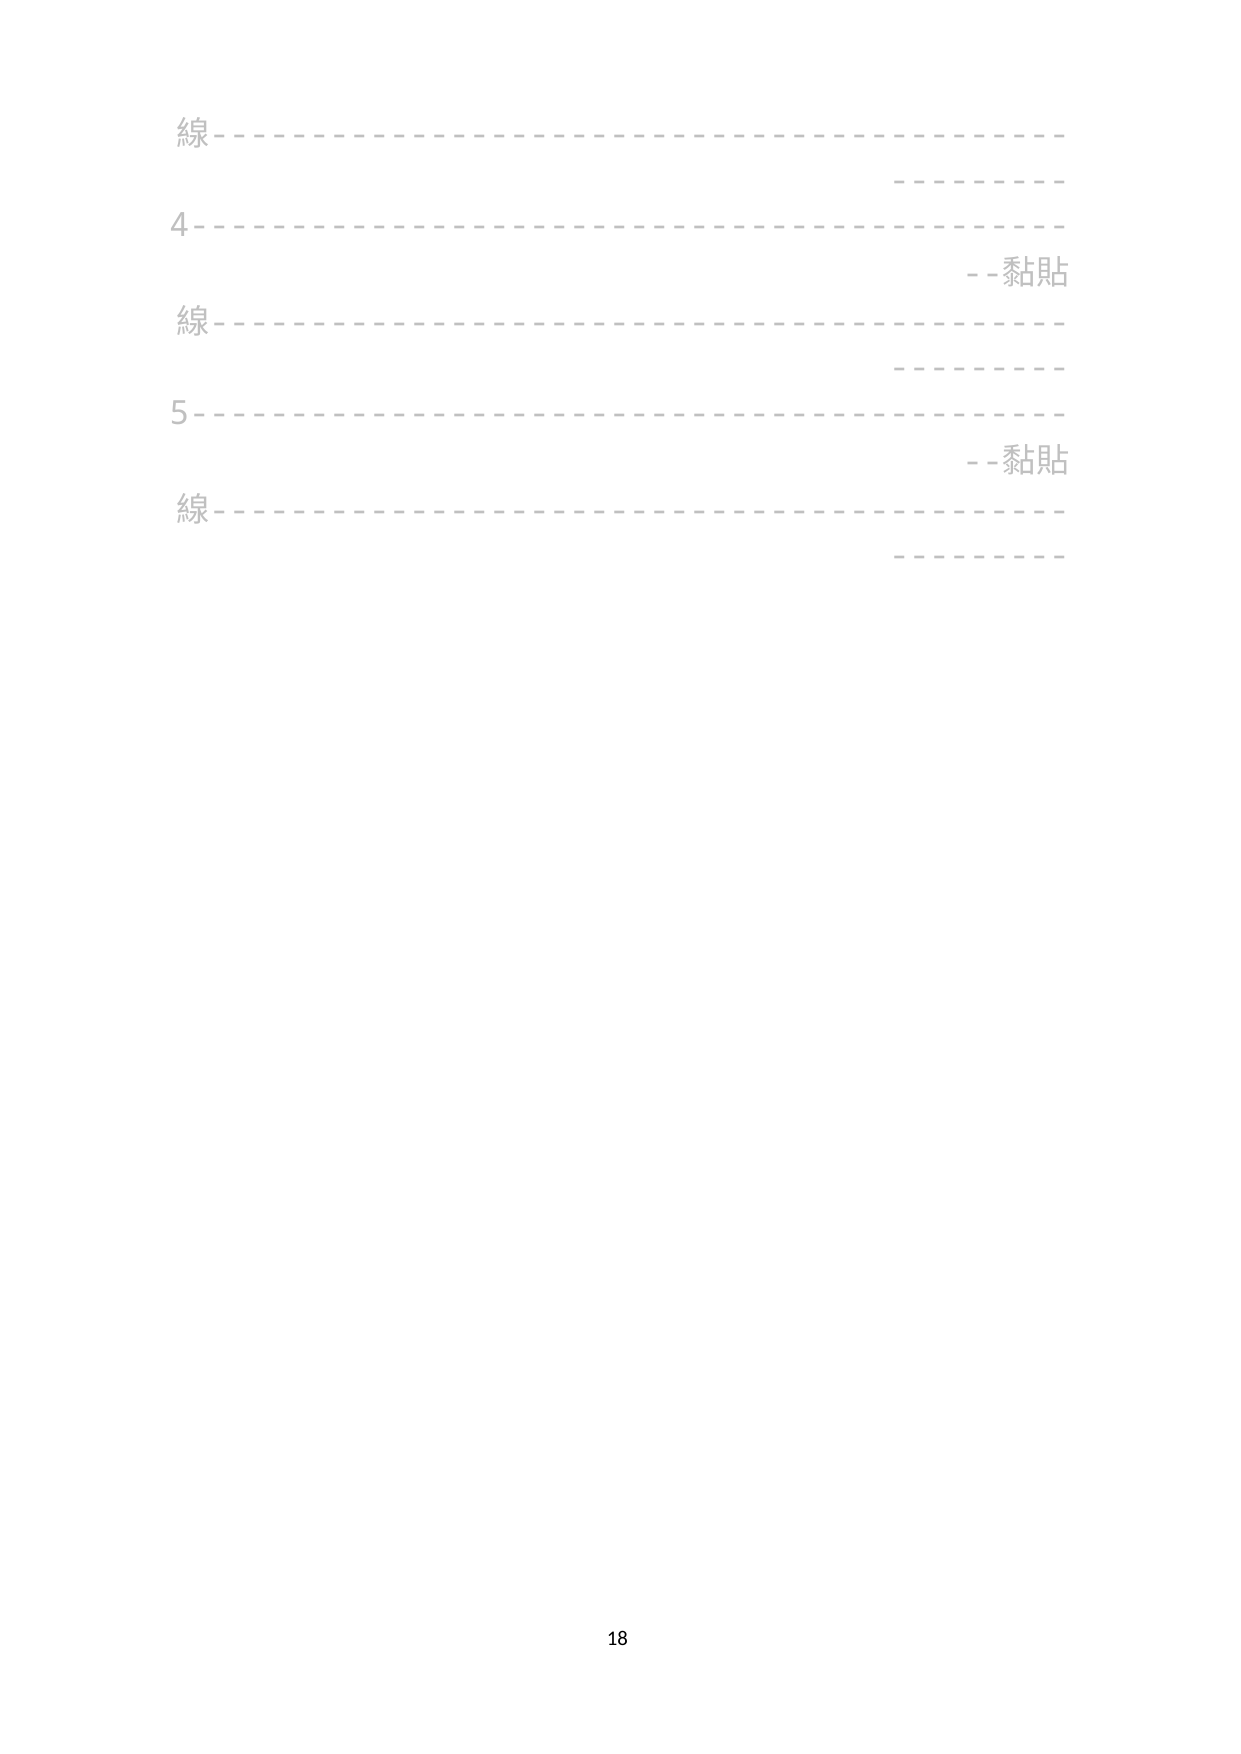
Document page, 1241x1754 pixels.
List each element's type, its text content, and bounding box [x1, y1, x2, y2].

text 5----------------------------------------------黏貼線---------------------------------------------------- [165, 388, 1069, 576]
text 4----------------------------------------------黏貼線---------------------------------------------------- [165, 201, 1069, 388]
text 線---------------------------------------------------- [165, 107, 1069, 201]
